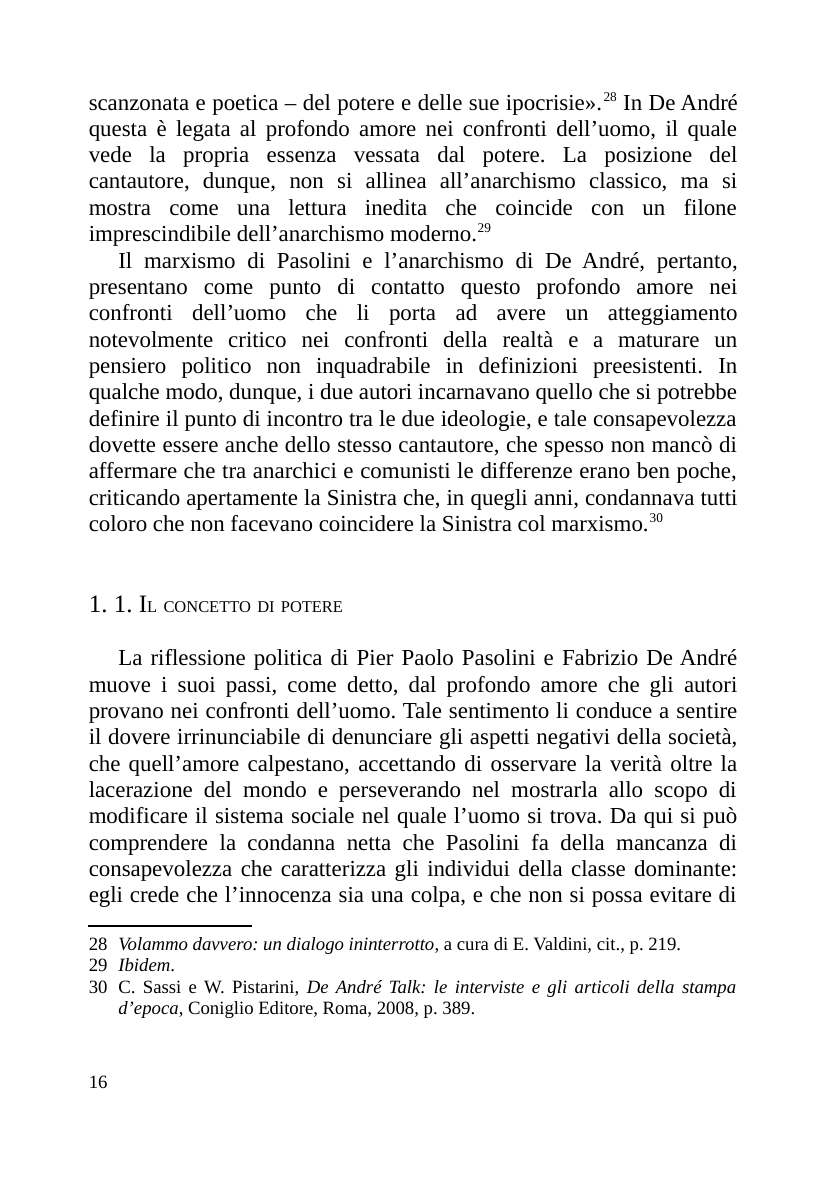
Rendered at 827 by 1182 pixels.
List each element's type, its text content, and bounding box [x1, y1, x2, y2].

text La riflessione politica di Pier Paolo Pasolini e Fabrizio De André muove i suoi passi, come detto, dal profondo amore che gli autori provano nei confronti dell’uomo. Tale sentimento li conduce a sentire il dovere irrinunciabile di denunciare gli aspetti negativi della società, che quell’amore calpestano, accettando di osservare la verità oltre la lacerazione del mondo e perseverando nel mostrarla allo scopo di modificare il sistema sociale nel quale l’uomo si trova. Da qui si può comprendere la condanna netta che Pasolini fa della mancanza di consapevolezza che caratterizza gli individui della classe dominante: egli crede che l’innocenza sia una colpa, e che non si possa evitare di [88, 644, 738, 908]
text Volammo davvero: un dialogo ininterrotto, a cura di E. Valdini, cit., p. 219. [88, 932, 738, 954]
text Il marxismo di Pasolini e l’anarchismo di De André, pertanto, presentano come punto di contatto questo profondo amore nei confronti dell’uomo che li porta ad avere un atteggiamento notevolmente critico nei confronti della realtà e a maturare un pensiero politico non inquadrabile in definizioni preesistenti. In qualche modo, dunque, i due autori incarnavano quello che si potrebbe definire il punto di incontro tra le due ideologie, e tale consapevolezza dovette essere anche dello stesso cantautore, che spesso non mancò di affermare che tra anarchici e comunisti le differenze erano ben poche, criticando apertamente la Sinistra che, in quegli anni, condannava tutti coloro che non facevano coincidere la Sinistra col marxismo. [88, 247, 738, 537]
text C. Sassi e W. Pistarini, De André Talk: le interviste e gli articoli della stampa d’epoca, Coniglio Editore, Roma, 2008, p. 389. [88, 976, 738, 1019]
text scanzonata e poetica – del potere e delle sue ipocrisie». In De André questa è legata al profondo amore nei confronti dell’uomo, il quale vede la propria essenza vessata dal potere. La posizione del cantautore, dunque, non si allinea all’anarchismo classico, ma si mostra come una lettura inedita che coincide con un filone imprescindibile dell’anarchismo moderno. [88, 88, 738, 247]
text Ibidem. [88, 954, 738, 976]
text 1. 1. Il concetto di potere [88, 589, 738, 618]
